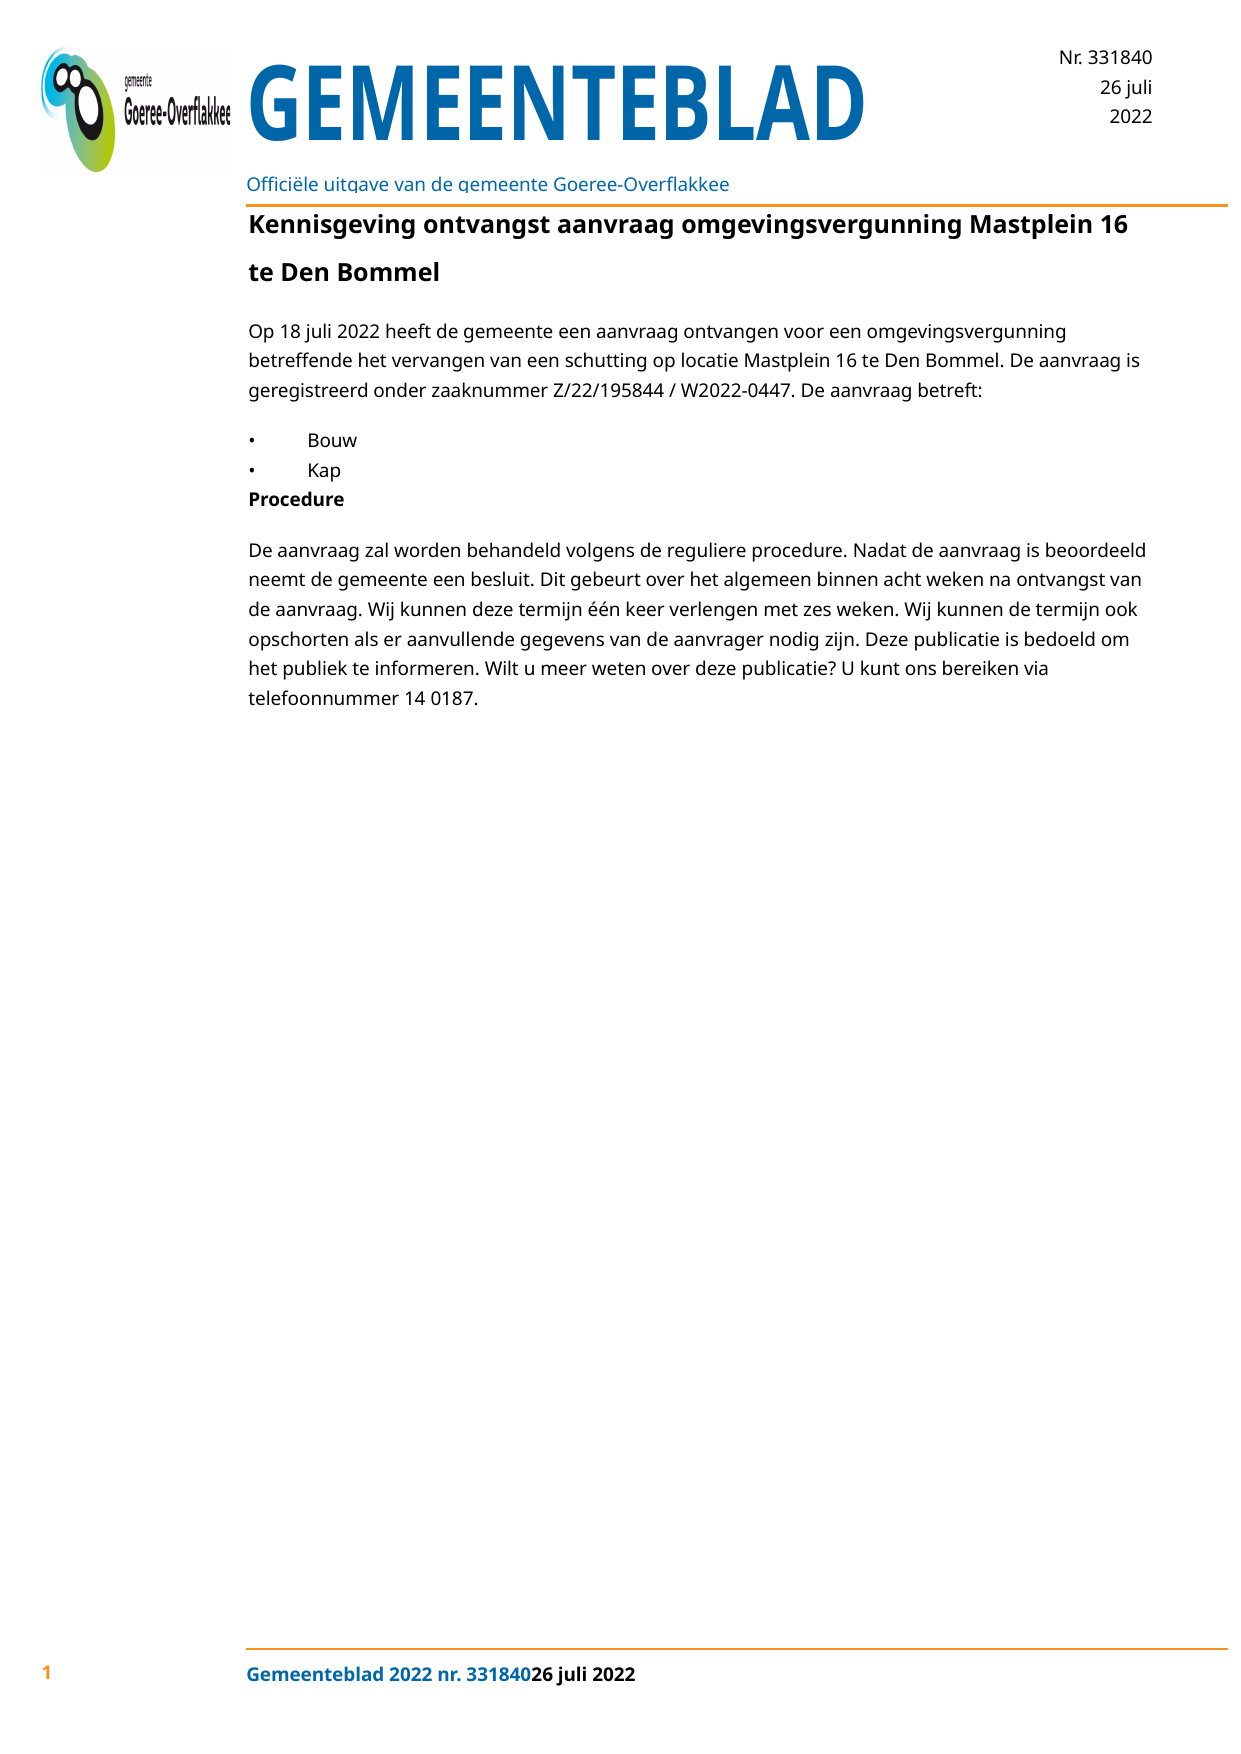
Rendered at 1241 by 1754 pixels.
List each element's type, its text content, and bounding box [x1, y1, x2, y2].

text Kennisgeving ontvangst aanvraag omgevingsvergunning Mastplein 16 te Den Bommel [248, 207, 1152, 288]
picture [41, 47, 231, 172]
list Bouw [248, 427, 1152, 453]
text Op 18 juli 2022 heeft de gemeente een aanvraag ontvangen voor een omgevingsvergunning betreffende het vervangen van een schutting op locatie Mastplein 16 te Den Bommel. De aanvraag is geregistreerd onder zaaknummer Z/22/195844 / W2022-0447. De aanvraag betreft: [248, 318, 1152, 403]
list Kap [248, 457, 1152, 483]
text Procedure [248, 487, 1152, 512]
text De aanvraag zal worden behandeld volgens de reguliere procedure. Nadat de aanvraag is beoordeeld neemt de gemeente een besluit. Dit gebeurt over het algemeen binnen acht weken na ontvangst van de aanvraag. Wij kunnen deze termijn één keer verlengen met zes weken. Wij kunnen de termijn ook opschorten als er aanvullende gegevens van de aanvrager nodig zijn. Deze publicatie is bedoeld om het publiek te informeren. Wilt u meer weten over deze publicatie? U kunt ons bereiken via telefoonnummer 14 0187. [248, 537, 1152, 711]
